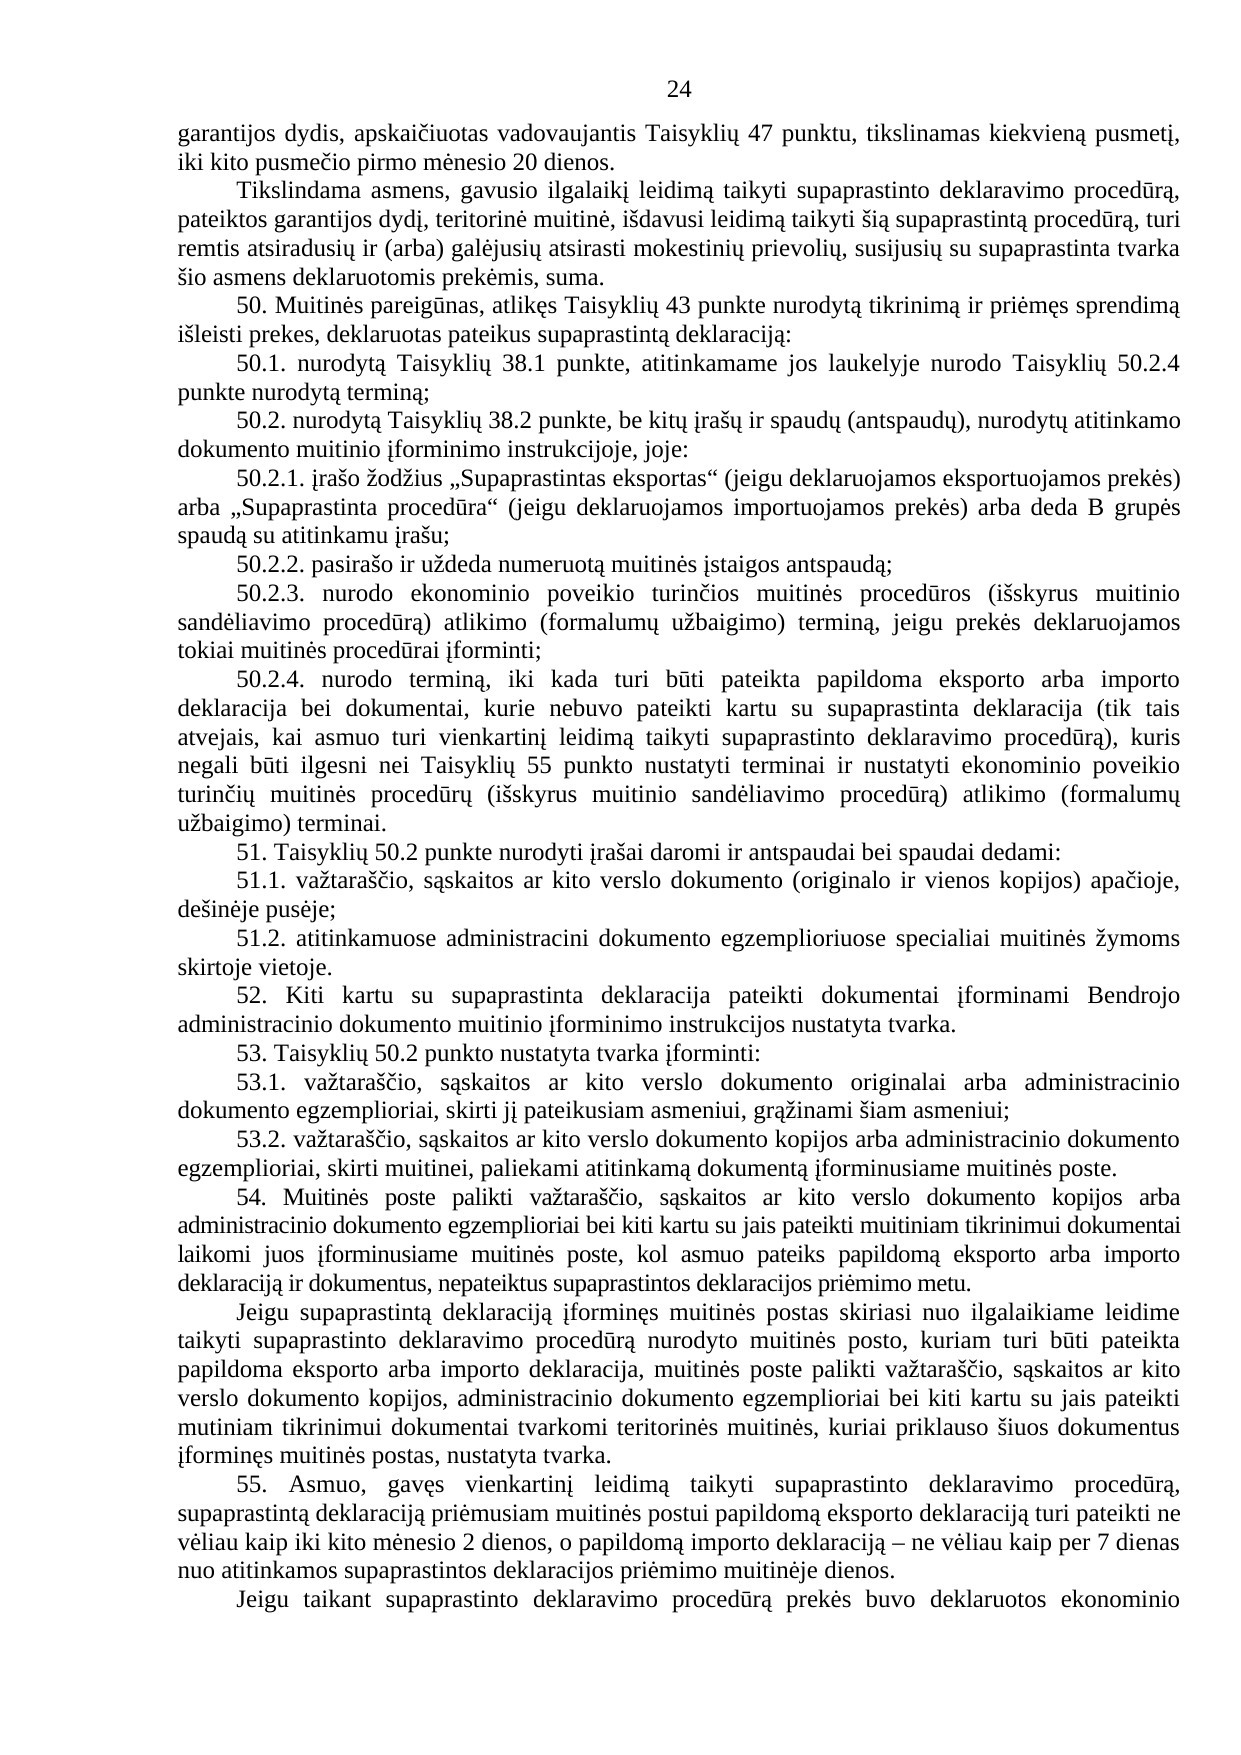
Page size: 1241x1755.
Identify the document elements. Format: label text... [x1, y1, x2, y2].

text 50.2. nurodytą Taisyklių 38.2 punkte, be kitų įrašų ir spaudų (antspaudų), nurodytų atitinkamo dokumento muitinio įforminimo instrukcijoje, joje: [177, 406, 1181, 463]
text garantijos dydis, apskaičiuotas vadovaujantis Taisyklių 47 punktu, tikslinamas kiekvieną pusmetį, iki kito pusmečio pirmo mėnesio 20 dienos. [177, 118, 1181, 176]
text 50.1. nurodytą Taisyklių 38.1 punkte, atitinkamame jos laukelyje nurodo Taisyklių 50.2.4 punkte nurodytą terminą; [177, 348, 1181, 406]
text 53. Taisyklių 50.2 punkto nustatyta tvarka įforminti: [177, 1038, 1181, 1067]
text 50.2.2. pasirašo ir uždeda numeruotą muitinės įstaigos antspaudą; [177, 549, 1181, 578]
text 51.2. atitinkamuose administracini dokumento egzemplioriuose specialiai muitinės žymoms skirtoje vietoje. [177, 923, 1181, 981]
text 50.2.1. įrašo žodžius „Supaprastintas eksportas“ (jeigu deklaruojamos eksportuojamos prekės) arba „Supaprastinta procedūra“ (jeigu deklaruojamos importuojamos prekės) arba deda B grupės spaudą su atitinkamu įrašu; [177, 463, 1181, 549]
text 53.2. važtaraščio, sąskaitos ar kito verslo dokumento kopijos arba administracinio dokumento egzemplioriai, skirti muitinei, paliekami atitinkamą dokumentą įforminusiame muitinės poste. [177, 1124, 1181, 1182]
text Jeigu supaprastintą deklaraciją įforminęs muitinės postas skiriasi nuo ilgalaikiame leidime taikyti supaprastinto deklaravimo procedūrą nurodyto muitinės posto, kuriam turi būti pateikta papildoma eksporto arba importo deklaracija, muitinės poste palikti važtaraščio, sąskaitos ar kito verslo dokumento kopijos, administracinio dokumento egzemplioriai bei kiti kartu su jais pateikti mutiniam tikrinimui dokumentai tvarkomi teritorinės muitinės, kuriai priklauso šiuos dokumentus įforminęs muitinės postas, nustatyta tvarka. [177, 1297, 1181, 1469]
text 53.1. važtaraščio, sąskaitos ar kito verslo dokumento originalai arba administracinio dokumento egzemplioriai, skirti jį pateikusiam asmeniui, grąžinami šiam asmeniui; [177, 1067, 1181, 1124]
text 51.1. važtaraščio, sąskaitos ar kito verslo dokumento (originalo ir vienos kopijos) apačioje, dešinėje pusėje; [177, 866, 1181, 923]
text 50.2.4. nurodo terminą, iki kada turi būti pateikta papildoma eksporto arba importo deklaracija bei dokumentai, kurie nebuvo pateikti kartu su supaprastinta deklaracija (tik tais atvejais, kai asmuo turi vienkartinį leidimą taikyti supaprastinto deklaravimo procedūrą), kuris negali būti ilgesni nei Taisyklių 55 punkto nustatyti terminai ir nustatyti ekonominio poveikio turinčių muitinės procedūrų (išskyrus muitinio sandėliavimo procedūrą) atlikimo (formalumų užbaigimo) terminai. [177, 664, 1181, 837]
text Jeigu taikant supaprastinto deklaravimo procedūrą prekės buvo deklaruotos ekonominio [177, 1584, 1181, 1613]
text Tikslindama asmens, gavusio ilgalaikį leidimą taikyti supaprastinto deklaravimo procedūrą, pateiktos garantijos dydį, teritorinė muitinė, išdavusi leidimą taikyti šią supaprastintą procedūrą, turi remtis atsiradusių ir (arba) galėjusių atsirasti mokestinių prievolių, susijusių su supaprastinta tvarka šio asmens deklaruotomis prekėmis, suma. [177, 176, 1181, 291]
text 50.2.3. nurodo ekonominio poveikio turinčios muitinės procedūros (išskyrus muitinio sandėliavimo procedūrą) atlikimo (formalumų užbaigimo) terminą, jeigu prekės deklaruojamos tokiai muitinės procedūrai įforminti; [177, 578, 1181, 664]
text 51. Taisyklių 50.2 punkte nurodyti įrašai daromi ir antspaudai bei spaudai dedami: [177, 837, 1181, 866]
text 50. Muitinės pareigūnas, atlikęs Taisyklių 43 punkte nurodytą tikrinimą ir priėmęs sprendimą išleisti prekes, deklaruotas pateikus supaprastintą deklaraciją: [177, 291, 1181, 348]
text 52. Kiti kartu su supaprastinta deklaracija pateikti dokumentai įforminami Bendrojo administracinio dokumento muitinio įforminimo instrukcijos nustatyta tvarka. [177, 981, 1181, 1038]
text 55. Asmuo, gavęs vienkartinį leidimą taikyti supaprastinto deklaravimo procedūrą, supaprastintą deklaraciją priėmusiam muitinės postui papildomą eksporto deklaraciją turi pateikti ne vėliau kaip iki kito mėnesio 2 dienos, o papildomą importo deklaraciją – ne vėliau kaip per 7 dienas nuo atitinkamos supaprastintos deklaracijos priėmimo muitinėje dienos. [177, 1469, 1181, 1584]
text 54. Muitinės poste palikti važtaraščio, sąskaitos ar kito verslo dokumento kopijos arba administracinio dokumento egzemplioriai bei kiti kartu su jais pateikti muitiniam tikrinimui dokumentai laikomi juos įforminusiame muitinės poste, kol asmuo pateiks papildomą eksporto arba importo deklaraciją ir dokumentus, nepateiktus supaprastintos deklaracijos priėmimo metu. [177, 1182, 1181, 1297]
